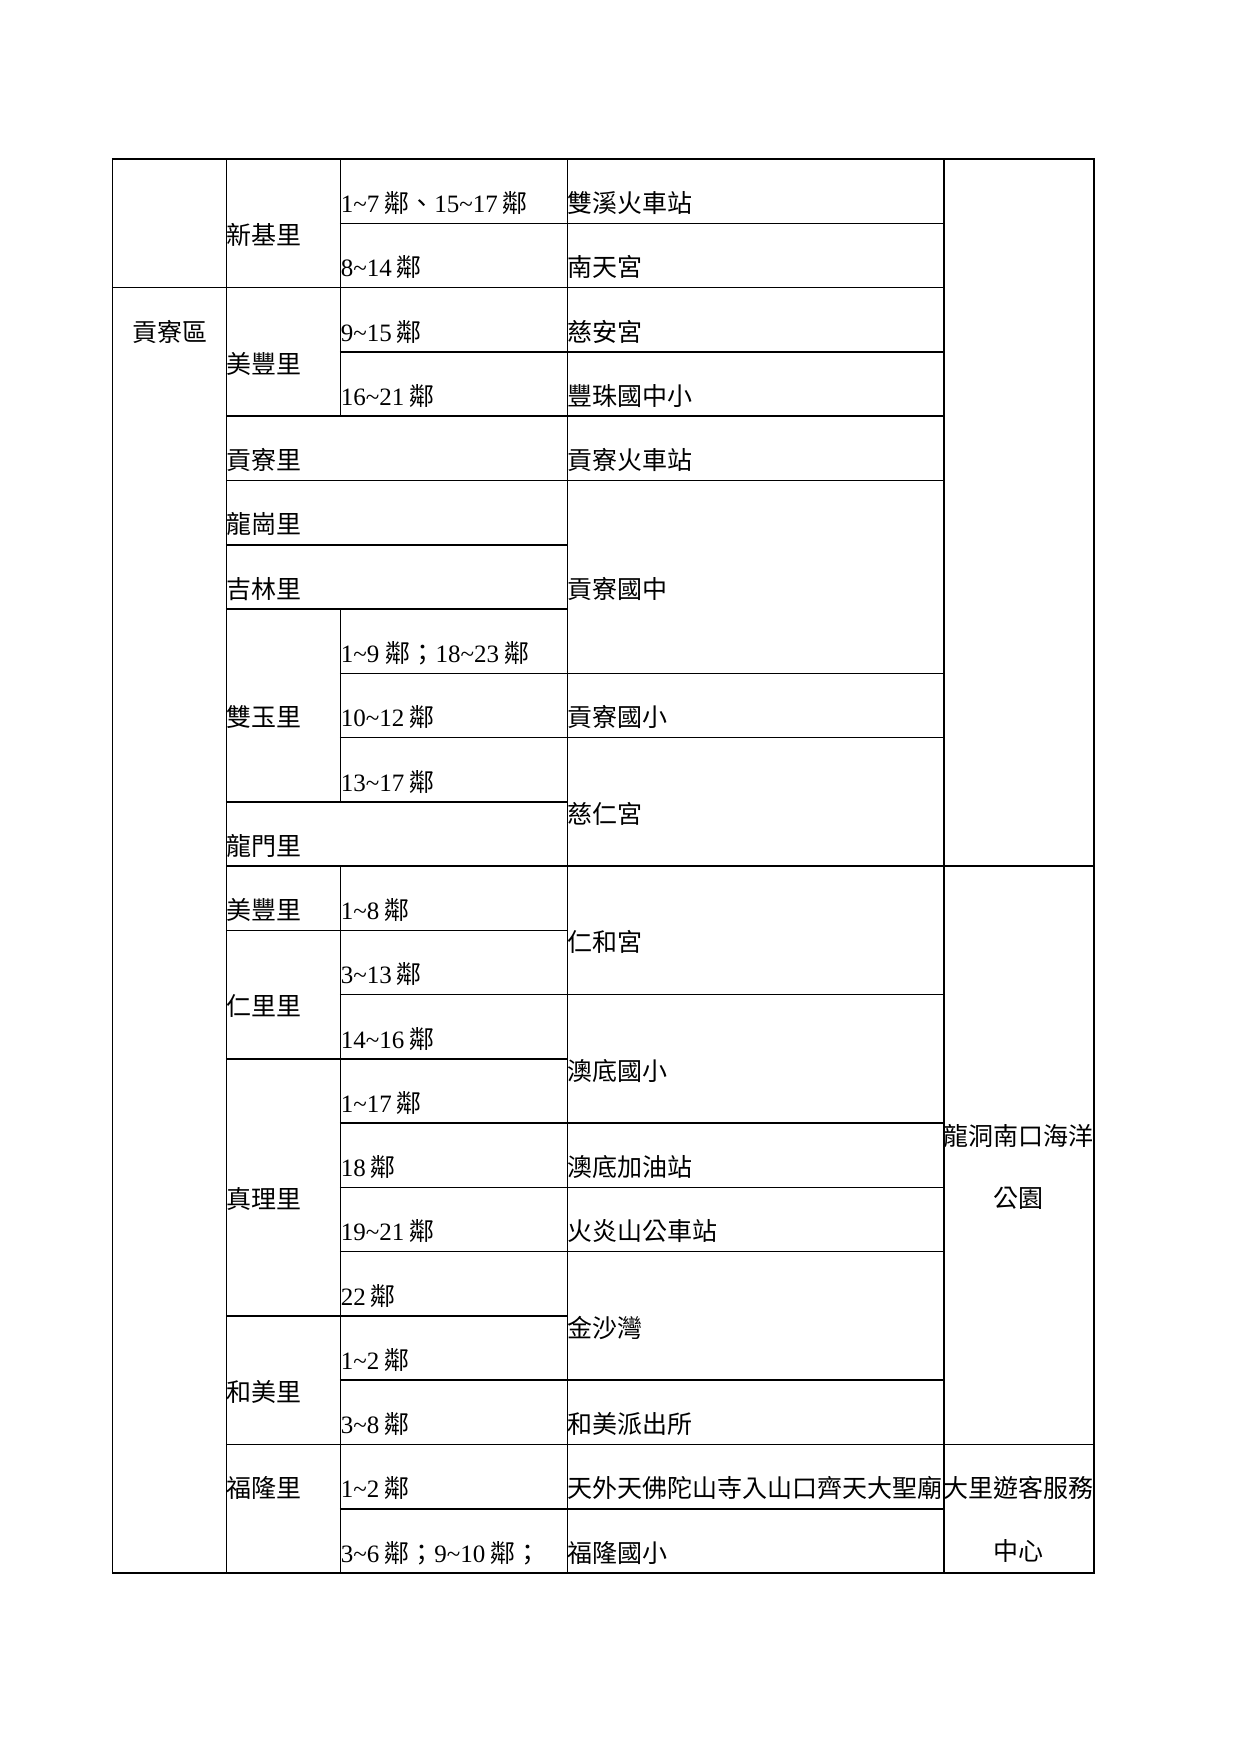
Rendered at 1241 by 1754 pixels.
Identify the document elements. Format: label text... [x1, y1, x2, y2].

table_cell 金沙灣 [568, 1252, 943, 1379]
table_cell 天外天佛陀山寺入山口齊天大聖廟 [568, 1445, 943, 1508]
table_cell 慈仁宮 [568, 738, 943, 865]
table_cell 1~9 鄰；18~23鄰 [341, 610, 567, 672]
table_cell 貢寮國中 [568, 481, 943, 672]
table_cell 豐珠國中小 [568, 353, 943, 415]
table_cell 貢寮火車站 [568, 417, 943, 479]
table_cell 3~8鄰 [341, 1381, 567, 1444]
table_cell 14~16鄰 [341, 995, 567, 1058]
table_cell 8~14鄰 [341, 224, 567, 287]
table_cell 龍洞南口海洋公園 [945, 867, 1093, 1444]
table_cell 1~2鄰 [341, 1445, 567, 1508]
table_cell 慈安宮 [568, 288, 943, 351]
table_cell 龍崗里 [227, 481, 567, 544]
table_cell [945, 160, 1093, 865]
table_cell 貢寮區 [113, 288, 226, 1572]
table_cell 南天宮 [568, 224, 943, 287]
table_cell [113, 160, 226, 287]
table_cell 澳底國小 [568, 995, 943, 1122]
table_cell 22鄰 [341, 1252, 567, 1315]
table_cell 雙玉里 [227, 610, 340, 801]
table_cell 1~2鄰 [341, 1317, 567, 1379]
table_cell 真理里 [227, 1060, 340, 1315]
table_cell 19~21鄰 [341, 1188, 567, 1251]
table_cell 吉林里 [227, 546, 567, 608]
table_cell 和美派出所 [568, 1381, 943, 1444]
table_cell 10~12鄰 [341, 674, 567, 737]
table_cell 仁和宮 [568, 867, 943, 994]
table_cell 火炎山公車站 [568, 1188, 943, 1251]
table_cell 9~15鄰 [341, 288, 567, 351]
table_cell 1~17鄰 [341, 1060, 567, 1122]
table_cell 13~17鄰 [341, 738, 567, 801]
table_cell 和美里 [227, 1317, 340, 1444]
table_cell 3~6鄰；9~10鄰； [341, 1510, 567, 1572]
table_cell 福隆里 [227, 1445, 340, 1572]
table_cell 福隆國小 [568, 1510, 943, 1572]
table_cell 貢寮里 [227, 417, 567, 479]
table_cell 澳底加油站 [568, 1124, 943, 1187]
table_cell 18鄰 [341, 1124, 567, 1187]
table_cell 美豐里 [227, 288, 340, 415]
table_cell 雙溪火車站 [568, 160, 943, 222]
table_cell 3~13鄰 [341, 931, 567, 994]
table_cell 美豐里 [227, 867, 340, 929]
table_cell 貢寮國小 [568, 674, 943, 737]
table_cell 仁里里 [227, 931, 340, 1058]
table_cell 大里遊客服務中心 [945, 1445, 1093, 1572]
table_cell 1~8鄰 [341, 867, 567, 929]
table_cell 1~7鄰、15~17鄰 [341, 160, 567, 222]
table_cell 新基里 [227, 160, 340, 287]
table_cell 16~21鄰 [341, 353, 567, 415]
table_cell 龍門里 [227, 803, 567, 865]
